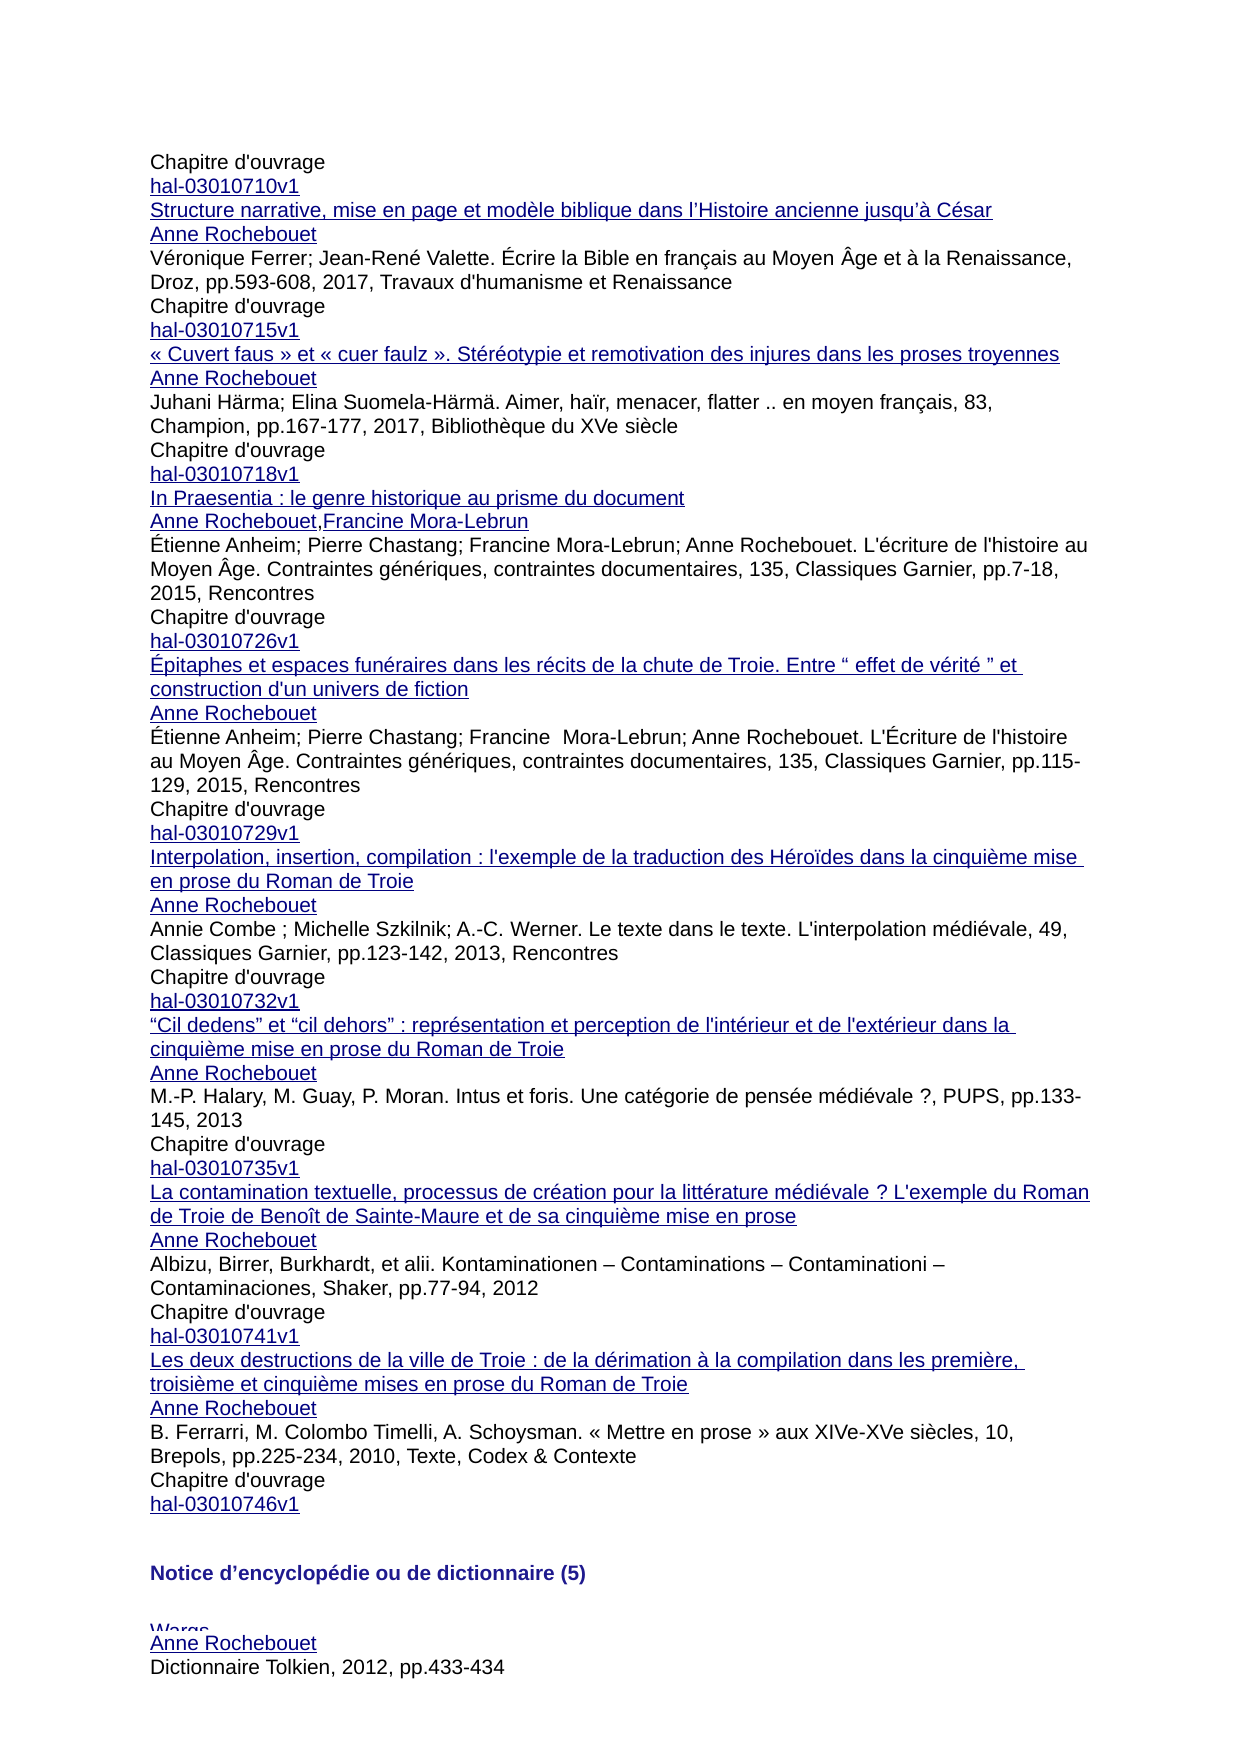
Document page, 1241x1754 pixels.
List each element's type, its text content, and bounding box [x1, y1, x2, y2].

table_cell Les deux destructions de la ville de Troie : de la dérimation à la compilation dans les première, troisième et cinquième mises en prose du Roman de Troie Anne Rochebouet B. Ferrarri, M. Colombo Timelli, A. Schoysman. « Mettre en prose » aux XIVe‑XVe siècles, 10, Brepols, pp.225-234, 2010, Texte, Codex & Contexte Chapitre d'ouvrage hal-03010746v1 [150, 1348, 1090, 1516]
table_cell La contamination textuelle, processus de création pour la littérature médiévale ? L'exemple du Roman [150, 1180, 1090, 1201]
table_cell Interpolation, insertion, compilation : l'exemple de la traduction des Héroïdes dans la cinquième mise en prose du Roman de Troie Anne Rochebouet Annie Combe ; Michelle Szkilnik; A.-C. Werner. Le texte dans le texte. L'interpolation médiévale, 49, Classiques Garnier, pp.123-142, 2013, Rencontres Chapitre d'ouvrage hal-03010732v1 [150, 845, 1090, 1012]
table_cell de Troie de Benoît de Sainte-Maure et de sa cinquième mise en prose Anne Rochebouet Albizu, Birrer, Burkhardt, et alii. Kontaminationen – Contaminations – Contaminationi – Contaminaciones, Shaker, pp.77-94, 2012 Chapitre d'ouvrage hal-03010741v1 [150, 1202, 1090, 1348]
table_cell Épitaphes et espaces funéraires dans les récits de la chute de Troie. Entre “ effet de vérité ” et construction d'un univers de fiction Anne Rochebouet Étienne Anheim; Pierre Chastang; Francine Mora-Lebrun; Anne Rochebouet. L'Écriture de l'histoire au Moyen Âge. Contraintes génériques, contraintes documentaires, 135, Classiques Garnier, pp.115-129, 2015, Rencontres Chapitre d'ouvrage hal-03010729v1 [150, 653, 1090, 845]
table_cell « Cuvert faus » et « cuer faulz ». Stéréotypie et remotivation des injures dans les proses troyennes Anne Rochebouet Juhani Härma; Elina Suomela-Härmä. Aimer, haïr, menacer, flatter .. en moyen français, 83, Champion, pp.167-177, 2017, Bibliothèque du XVe siècle Chapitre d'ouvrage hal-03010718v1 [150, 342, 1090, 485]
table_cell Structure narrative, mise en page et modèle biblique dans l’Histoire ancienne jusqu’à César Anne Rochebouet Véronique Ferrer; Jean-René Valette. Écrire la Bible en français au Moyen Âge et à la Renaissance, Droz, pp.593-608, 2017, Travaux d'humanisme et Renaissance Chapitre d'ouvrage hal-03010715v1 [150, 198, 1090, 342]
table_cell In Praesentia : le genre historique au prisme du document Anne Rochebouet,Francine Mora-Lebrun Étienne Anheim; Pierre Chastang; Francine Mora-Lebrun; Anne Rochebouet. L'écriture de l'histoire au Moyen Âge. Contraintes génériques, contraintes documentaires, 135, Classiques Garnier, pp.7-18, 2015, Rencontres Chapitre d'ouvrage hal-03010726v1 [150, 485, 1090, 653]
subtitle Notice d’encyclopédie ou de dictionnaire (5) [150, 1560, 1090, 1584]
table_cell Chapitre d'ouvrage hal-03010710v1 [150, 150, 1090, 198]
table_cell “Cil dedens” et “cil dehors” : représentation et perception de l'intérieur et de l'extérieur dans la cinquième mise en prose du Roman de Troie Anne Rochebouet M.-P. Halary, M. Guay, P. Moran. Intus et foris. Une catégorie de pensée médiévale ?, PUPS, pp.133-145, 2013 Chapitre d'ouvrage hal-03010735v1 [150, 1013, 1090, 1180]
table_header Wargs Anne Rochebouet Dictionnaire Tolkien, 2012, pp.433-434 [150, 1619, 1090, 1679]
